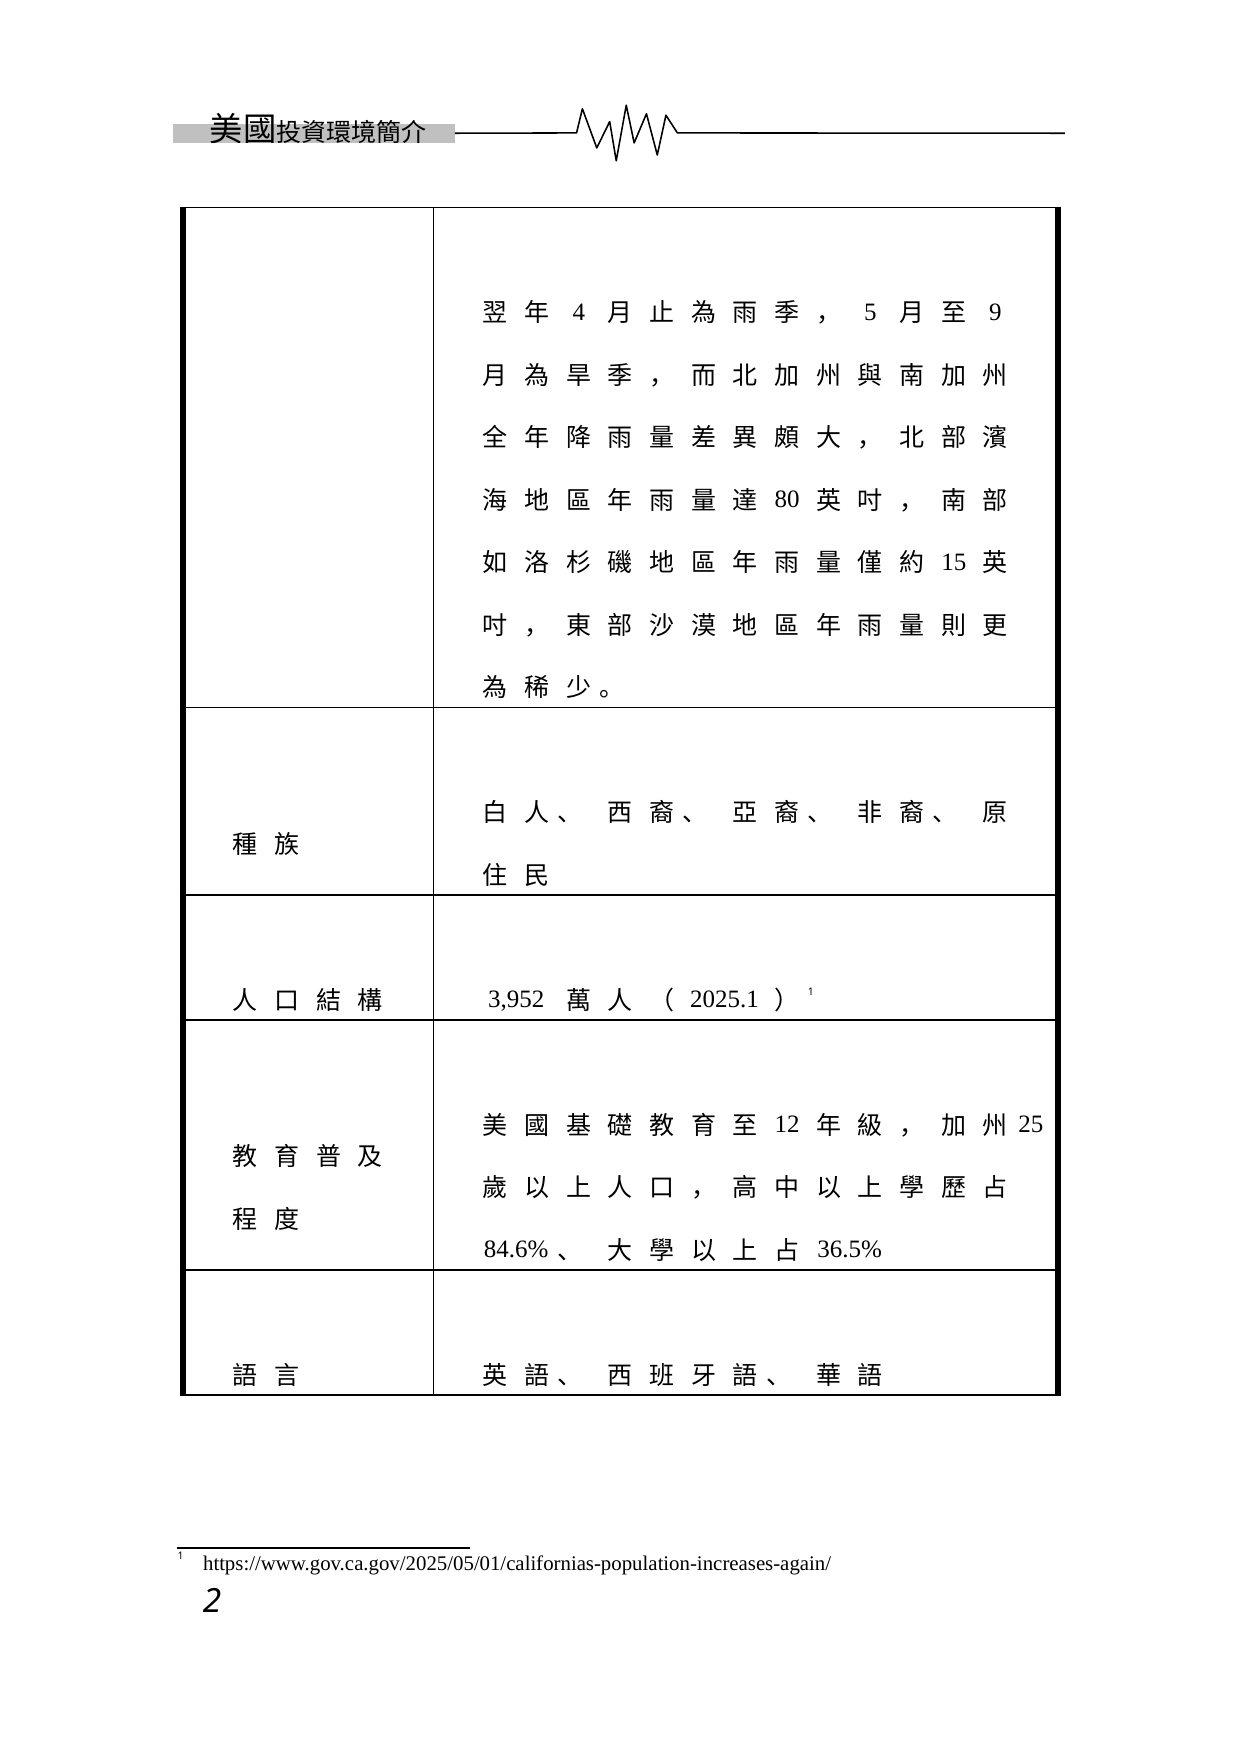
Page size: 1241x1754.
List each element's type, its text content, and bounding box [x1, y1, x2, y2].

table_cell 教育普及程度 [186, 1021, 433, 1269]
table_cell 語言 [186, 1271, 433, 1394]
table_cell 人口結構 [186, 896, 433, 1019]
table_cell 翌年4月止為雨季，5月至9月為旱季，而北加州與南加州全年降雨量差異頗大，北部濱海地區年雨量達80英吋，南部如洛杉磯地區年雨量僅約15英吋，東部沙漠地區年雨量則更為稀少。 [434, 208, 1055, 707]
table_cell 美國基礎教育至12年級，加州25歲以上人口，高中以上學歷占84.6%、大學以上占36.5% [434, 1021, 1055, 1269]
table_cell 白人、西裔、亞裔、非裔、原住民 [434, 708, 1055, 894]
table_cell 3,952萬人（2025.1） [434, 896, 1055, 1019]
table_cell 種族 [186, 708, 433, 894]
table_cell [186, 208, 433, 707]
table_cell 英語、西班牙語、華語 [434, 1271, 1055, 1394]
